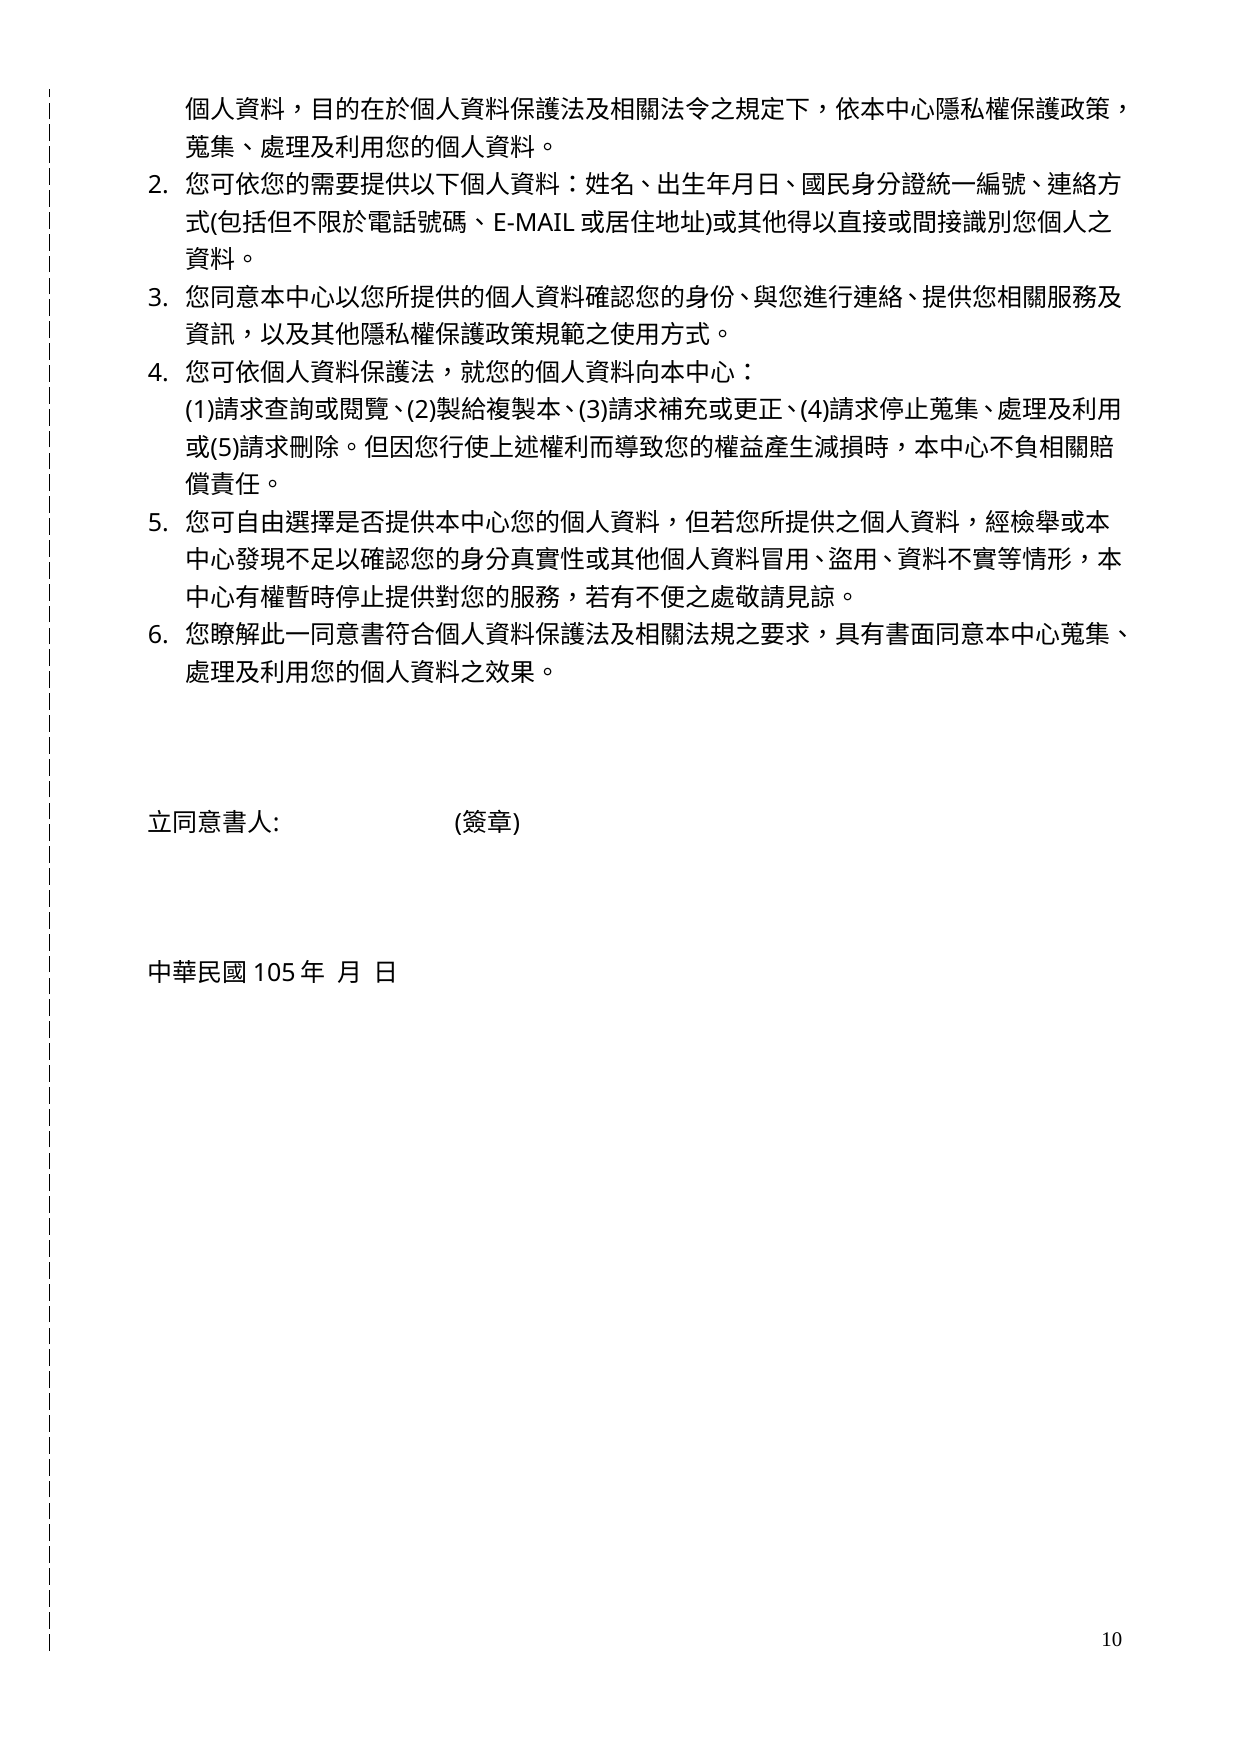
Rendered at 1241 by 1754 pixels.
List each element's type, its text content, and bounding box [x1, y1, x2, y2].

text 中華民國105年 月 日 [148, 952, 1122, 989]
list 您瞭解此一同意書符合個人資料保護法及相關法規之要求，具有書面同意本中心蒐集、處理及利用您的個人資料之效果。 [148, 614, 1122, 689]
list 您可自由選擇是否提供本中心您的個人資料，但若您所提供之個人資料，經檢舉或本中心發現不足以確認您的身分真實性或其他個人資料冒用、盜用、資料不實等情形，本中心有權暫時停止提供對您的服務，若有不便之處敬請見諒。 [148, 502, 1122, 614]
list 您可依您的需要提供以下個人資料：姓名、出生年月日、國民身分證統一編號、連絡方式(包括但不限於電話號碼、E-MAIL或居住地址)或其他得以直接或間接識別您個人之資料。 [148, 164, 1122, 277]
list 您同意本中心以您所提供的個人資料確認您的身份、與您進行連絡、提供您相關服務及資訊，以及其他隱私權保護政策規範之使用方式。 [148, 277, 1122, 352]
list 您可依個人資料保護法，就您的個人資料向本中心： (1)請求查詢或閱覽、(2)製給複製本、(3)請求補充或更正、(4)請求停止蒐集、處理及利用或(5)請求刪除。但因您行使上述權利而導致您的權益產生減損時，本中心不負相關賠償責任。 [148, 352, 1122, 502]
text 立同意書人: (簽章) [148, 802, 1122, 839]
list 國立臺灣工藝研究發展中心 (以下簡稱本中心)因辦理「2016年工藝成就獎」取得您的個人資料，目的在於個人資料保護法及相關法令之規定下，依本中心隱私權保護政策，蒐集、處理及利用您的個人資料。 [148, 89, 1122, 164]
